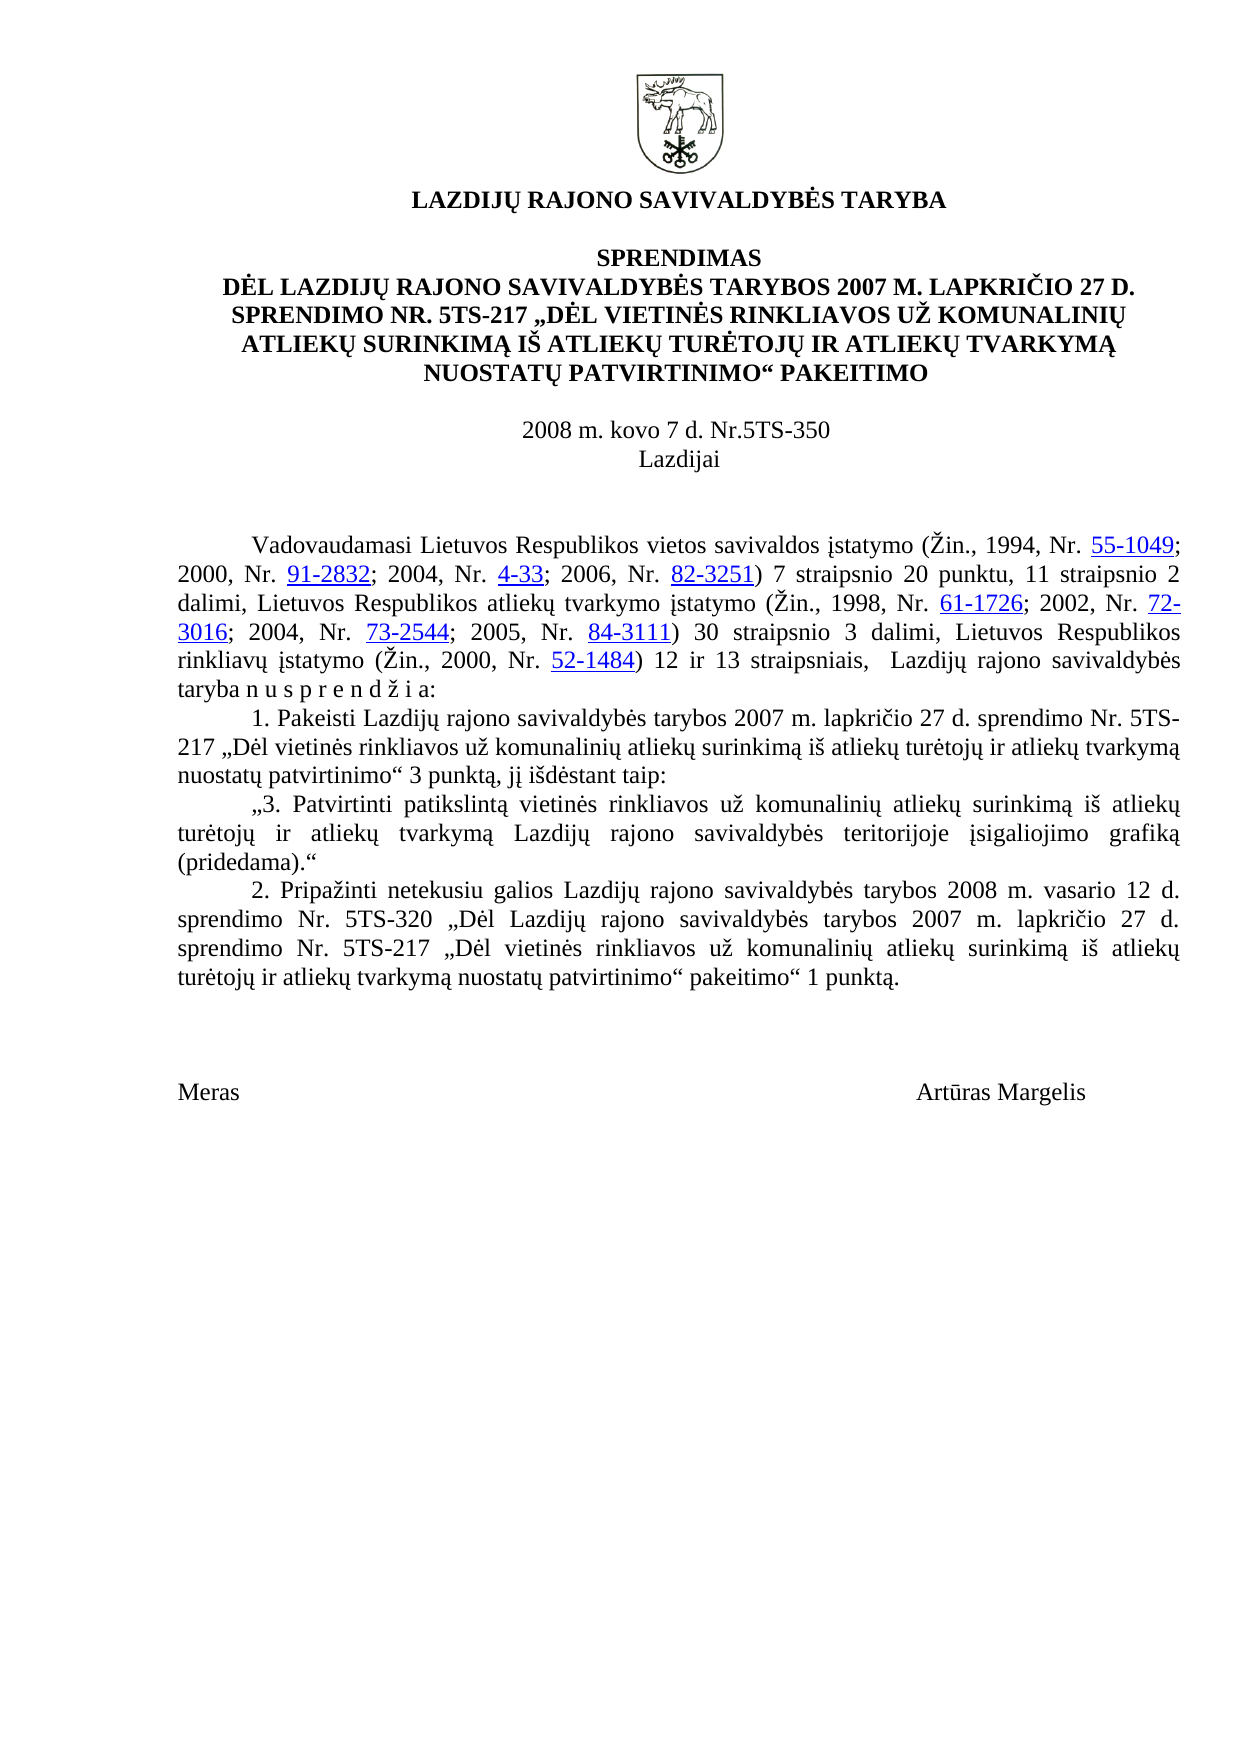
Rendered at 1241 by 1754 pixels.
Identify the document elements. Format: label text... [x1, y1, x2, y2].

text Lazdijai [177, 444, 1181, 473]
text 1. Pakeisti Lazdijų rajono savivaldybės tarybos 2007 m. lapkričio 27 d. sprendimo Nr. 5TS-217 „Dėl vietinės rinkliavos už komunalinių atliekų surinkimą iš atliekų turėtojų ir atliekų tvarkymą nuostatų patvirtinimo“ 3 punktą, jį išdėstant taip: [177, 703, 1181, 789]
text 2008 m. kovo 7 d. Nr.5TS-350 [177, 416, 1181, 444]
text DĖL LAZDIJŲ RAJONO SAVIVALDYBĖS TARYBOS 2007 M. LAPKRIČIO 27 D. SPRENDIMO NR. 5TS-217 „DĖL VIETINĖS RINKLIAVOS UŽ KOMUNALINIŲ ATLIEKŲ SURINKIMĄ IŠ ATLIEKŲ TURĖTOJŲ IR ATLIEKŲ TVARKYMĄ NUOSTATŲ PATVIRTINIMO“ PAKEITIMO [177, 272, 1181, 387]
text LAZDIJŲ RAJONO SAVIVALDYBĖS TARYBA [177, 186, 1181, 214]
text Meras Artūras Margelis [177, 1077, 1181, 1106]
text 2. Pripažinti netekusiu galios Lazdijų rajono savivaldybės tarybos 2008 m. vasario 12 d. sprendimo Nr. 5TS-320 „Dėl Lazdijų rajono savivaldybės tarybos 2007 m. lapkričio 27 d. sprendimo Nr. 5TS-217 „Dėl vietinės rinkliavos už komunalinių atliekų surinkimą iš atliekų turėtojų ir atliekų tvarkymą nuostatų patvirtinimo“ pakeitimo“ 1 punktą. [177, 876, 1181, 991]
text Vadovaudamasi Lietuvos Respublikos vietos savivaldos įstatymo (Žin., 1994, Nr. 55-1049; 2000, Nr. 91-2832; 2004, Nr. 4-33; 2006, Nr. 82-3251) 7 straipsnio 20 punktu, 11 straipsnio 2 dalimi, Lietuvos Respublikos atliekų tvarkymo įstatymo (Žin., 1998, Nr. 61-1726; 2002, Nr. 72-3016; 2004, Nr. 73-2544; 2005, Nr. 84-3111) 30 straipsnio 3 dalimi, Lietuvos Respublikos rinkliavų įstatymo (Žin., 2000, Nr. 52-1484) 12 ir 13 straipsniais, Lazdijų rajono savivaldybės taryba n u s p r e n d ž i a: [177, 531, 1181, 703]
text „3. Patvirtinti patikslintą vietinės rinkliavos už komunalinių atliekų surinkimą iš atliekų turėtojų ir atliekų tvarkymą Lazdijų rajono savivaldybės teritorijoje įsigaliojimo grafiką (pridedama).“ [177, 789, 1181, 876]
text SPRENDIMAS [177, 243, 1181, 272]
